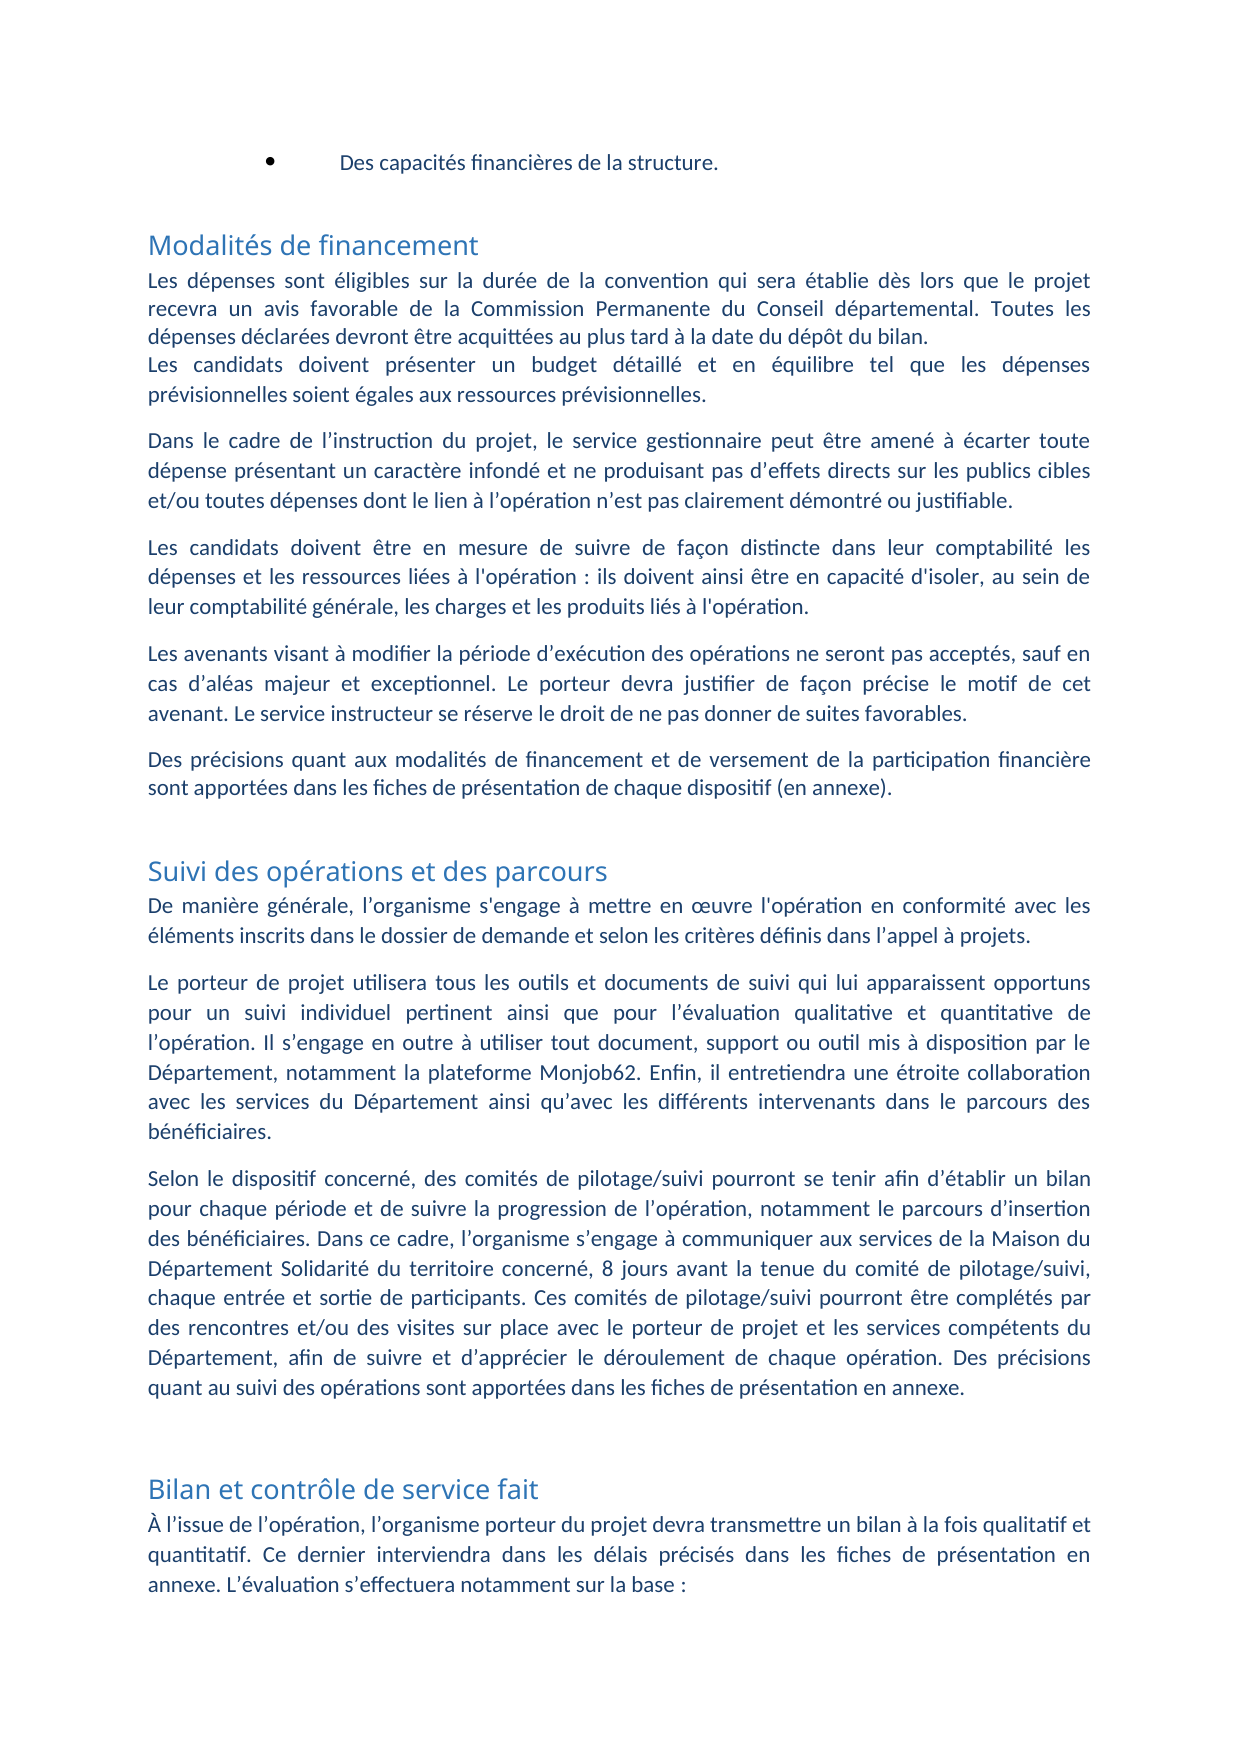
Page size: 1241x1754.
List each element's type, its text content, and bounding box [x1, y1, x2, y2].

text À l’issue de l’opération, l’organisme porteur du projet devra transmettre un bilan à la fois qualitatif et quantitatif. Ce dernier interviendra dans les délais précisés dans les fiches de présentation en annexe. L’évaluation s’effectuera notamment sur la base : [148, 1510, 1093, 1598]
text Les candidats doivent être en mesure de suivre de façon distincte dans leur comptabilité les dépenses et les ressources liées à l'opération : ils doivent ainsi être en capacité d'isoler, au sein de leur comptabilité générale, les charges et les produits liés à l'opération. [148, 533, 1093, 620]
subtitle Suivi des opérations et des parcours [148, 852, 1093, 889]
list Les dépenses sont éligibles sur la durée de la convention qui sera établie dès lors que le projet recevra un avis favorable de la Commission Permanente du Conseil départemental. Toutes les dépenses déclarées devront être acquittées au plus tard à la date du dépôt du bilan. [148, 266, 1093, 350]
subtitle Modalités de financement [148, 226, 1093, 263]
list Des capacités financières de la structure. [266, 148, 1093, 176]
text Les candidats doivent présenter un budget détaillé et en équilibre tel que les dépenses prévisionnelles soient égales aux ressources prévisionnelles. [148, 350, 1093, 408]
text Dans le cadre de l’instruction du projet, le service gestionnaire peut être amené à écarter toute dépense présentant un caractère infondé et ne produisant pas d’effets directs sur les publics cibles et/ou toutes dépenses dont le lien à l’opération n’est pas clairement démontré ou justifiable. [148, 426, 1093, 514]
text Le porteur de projet utilisera tous les outils et documents de suivi qui lui apparaissent opportuns pour un suivi individuel pertinent ainsi que pour l’évaluation qualitative et quantitative de l’opération. Il s’engage en outre à utiliser tout document, support ou outil mis à disposition par le Département, notamment la plateforme Monjob62. Enfin, il entretiendra une étroite collaboration avec les services du Département ainsi qu’avec les différents intervenants dans le parcours des bénéficiaires. [148, 968, 1093, 1145]
text Selon le dispositif concerné, des comités de pilotage/suivi pourront se tenir afin d’établir un bilan pour chaque période et de suivre la progression de l’opération, notamment le parcours d’insertion des bénéficiaires. Dans ce cadre, l’organisme s’engage à communiquer aux services de la Maison du Département Solidarité du territoire concerné, 8 jours avant la tenue du comité de pilotage/suivi, chaque entrée et sortie de participants. Ces comités de pilotage/suivi pourront être complétés par des rencontres et/ou des visites sur place avec le porteur de projet et les services compétents du Département, afin de suivre et d’apprécier le déroulement de chaque opération. Des précisions quant au suivi des opérations sont apportées dans les fiches de présentation en annexe. [148, 1164, 1093, 1401]
subtitle Bilan et contrôle de service fait [148, 1471, 1093, 1507]
text Les avenants visant à modifier la période d’exécution des opérations ne seront pas acceptés, sauf en cas d’aléas majeur et exceptionnel. Le porteur devra justifier de façon précise le motif de cet avenant. Le service instructeur se réserve le droit de ne pas donner de suites favorables. [148, 639, 1093, 727]
text De manière générale, l’organisme s'engage à mettre en œuvre l'opération en conformité avec les éléments inscrits dans le dossier de demande et selon les critères définis dans l’appel à projets. [148, 891, 1093, 949]
text Des précisions quant aux modalités de financement et de versement de la participation financière sont apportées dans les fiches de présentation de chaque dispositif (en annexe). [148, 745, 1093, 801]
